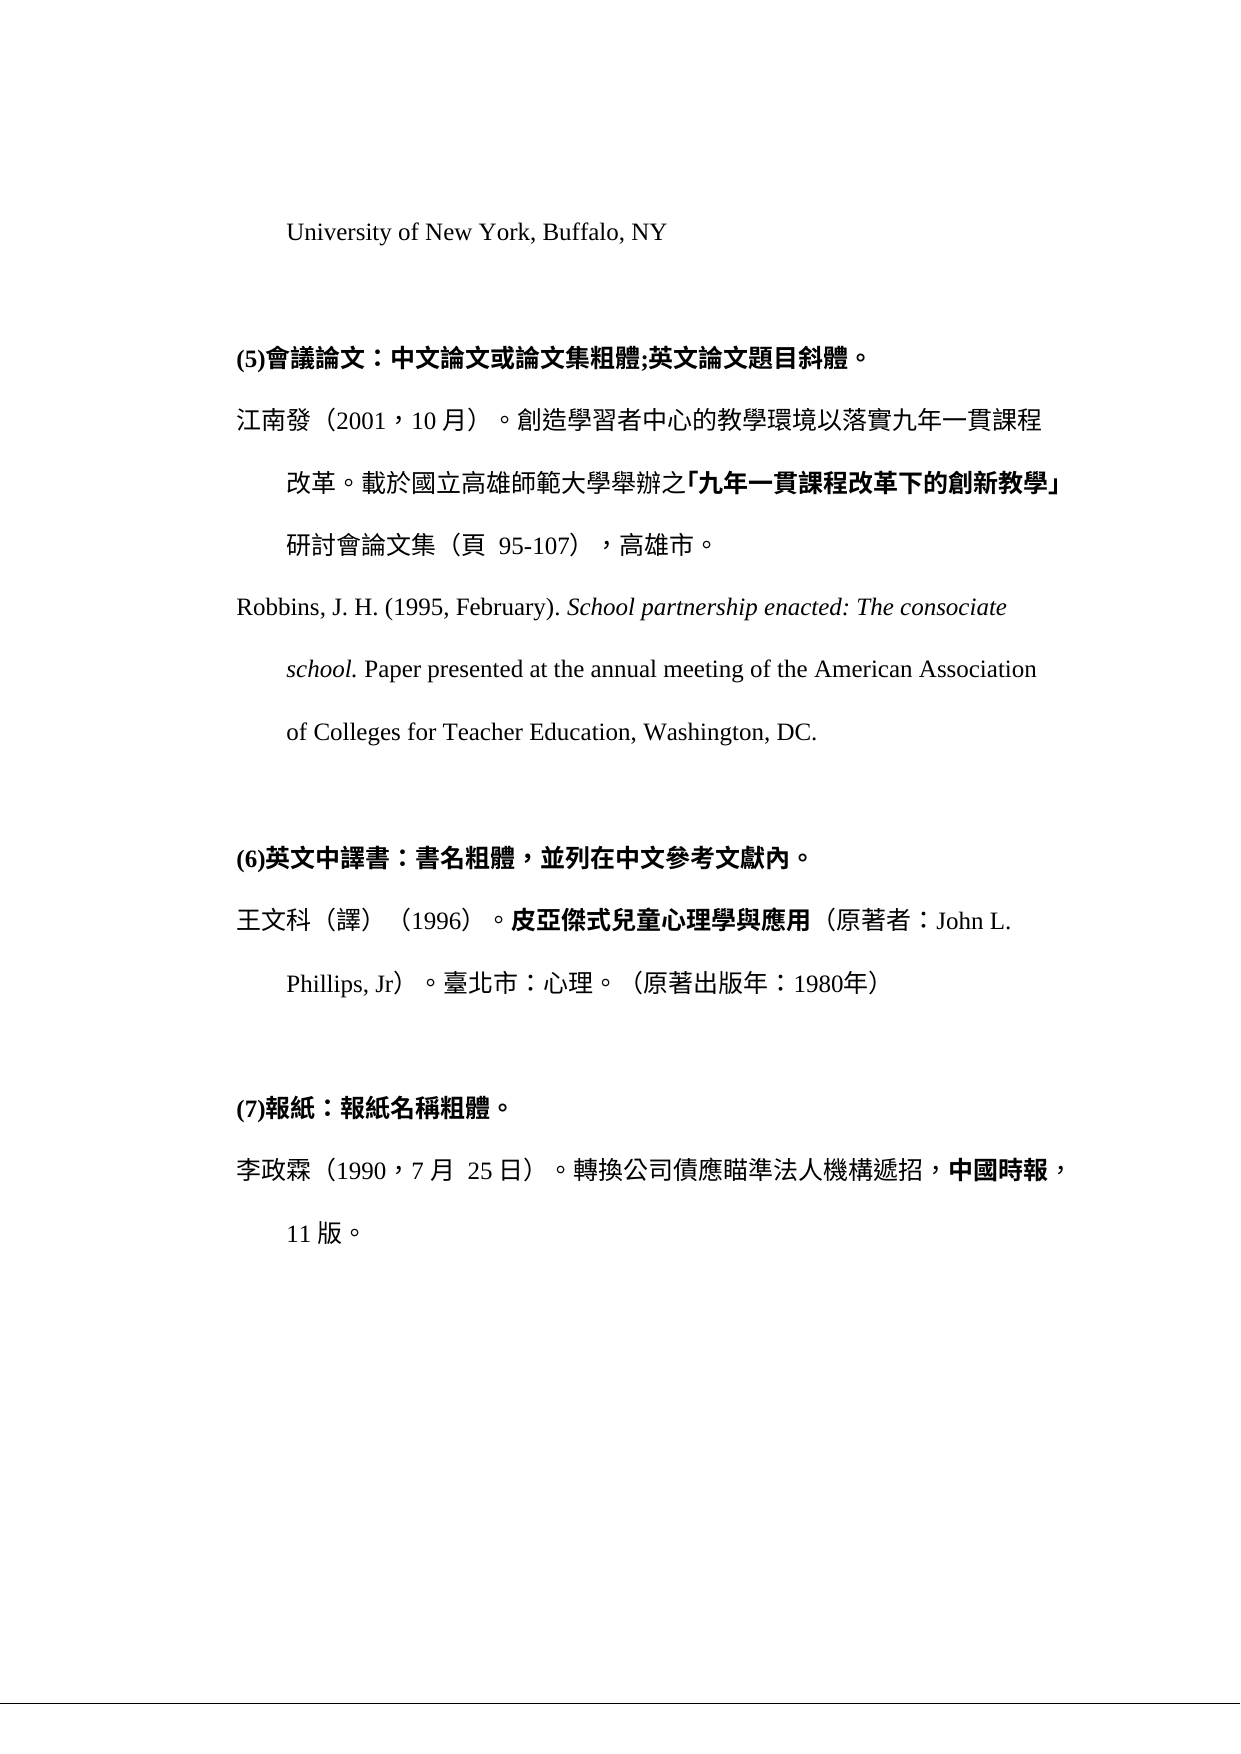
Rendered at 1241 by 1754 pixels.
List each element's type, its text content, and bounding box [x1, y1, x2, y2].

text (6)英文中譯書：書名粗體，並列在中文參考文獻內。 [236, 814, 1063, 877]
text 江南發（2001，10 月）。創造學習者中心的教學環境以落實九年一貫課程改革。載於國立高雄師範大學舉辦之｢九年一貫課程改革下的創新教學｣研討會論文集（頁 95-107），高雄市。 [236, 377, 1063, 564]
text (7)報紙：報紙名稱粗體。 [236, 1064, 1063, 1127]
text (5)會議論文：中文論文或論文集粗體;英文論文題目斜體。 [236, 314, 1063, 377]
text Robbins, J. H. (1995, February). School partnership enacted: The consociate school. Paper presented at the annual meeting of the American Association of Colleges for Teacher Education, Washington, DC. [236, 564, 1063, 814]
text University of New York, Buffalo, NY [236, 189, 1063, 252]
text 王文科（譯）（1996）。皮亞傑式兒童心理學與應用（原著者：John L. Phillips, Jr）。臺北市：心理。（原著出版年：1980年） [236, 877, 1063, 1002]
text 李政霖（1990，7 月 25 日）。轉換公司債應瞄準法人機構遞招，中國時報，11 版。 [236, 1127, 1063, 1252]
